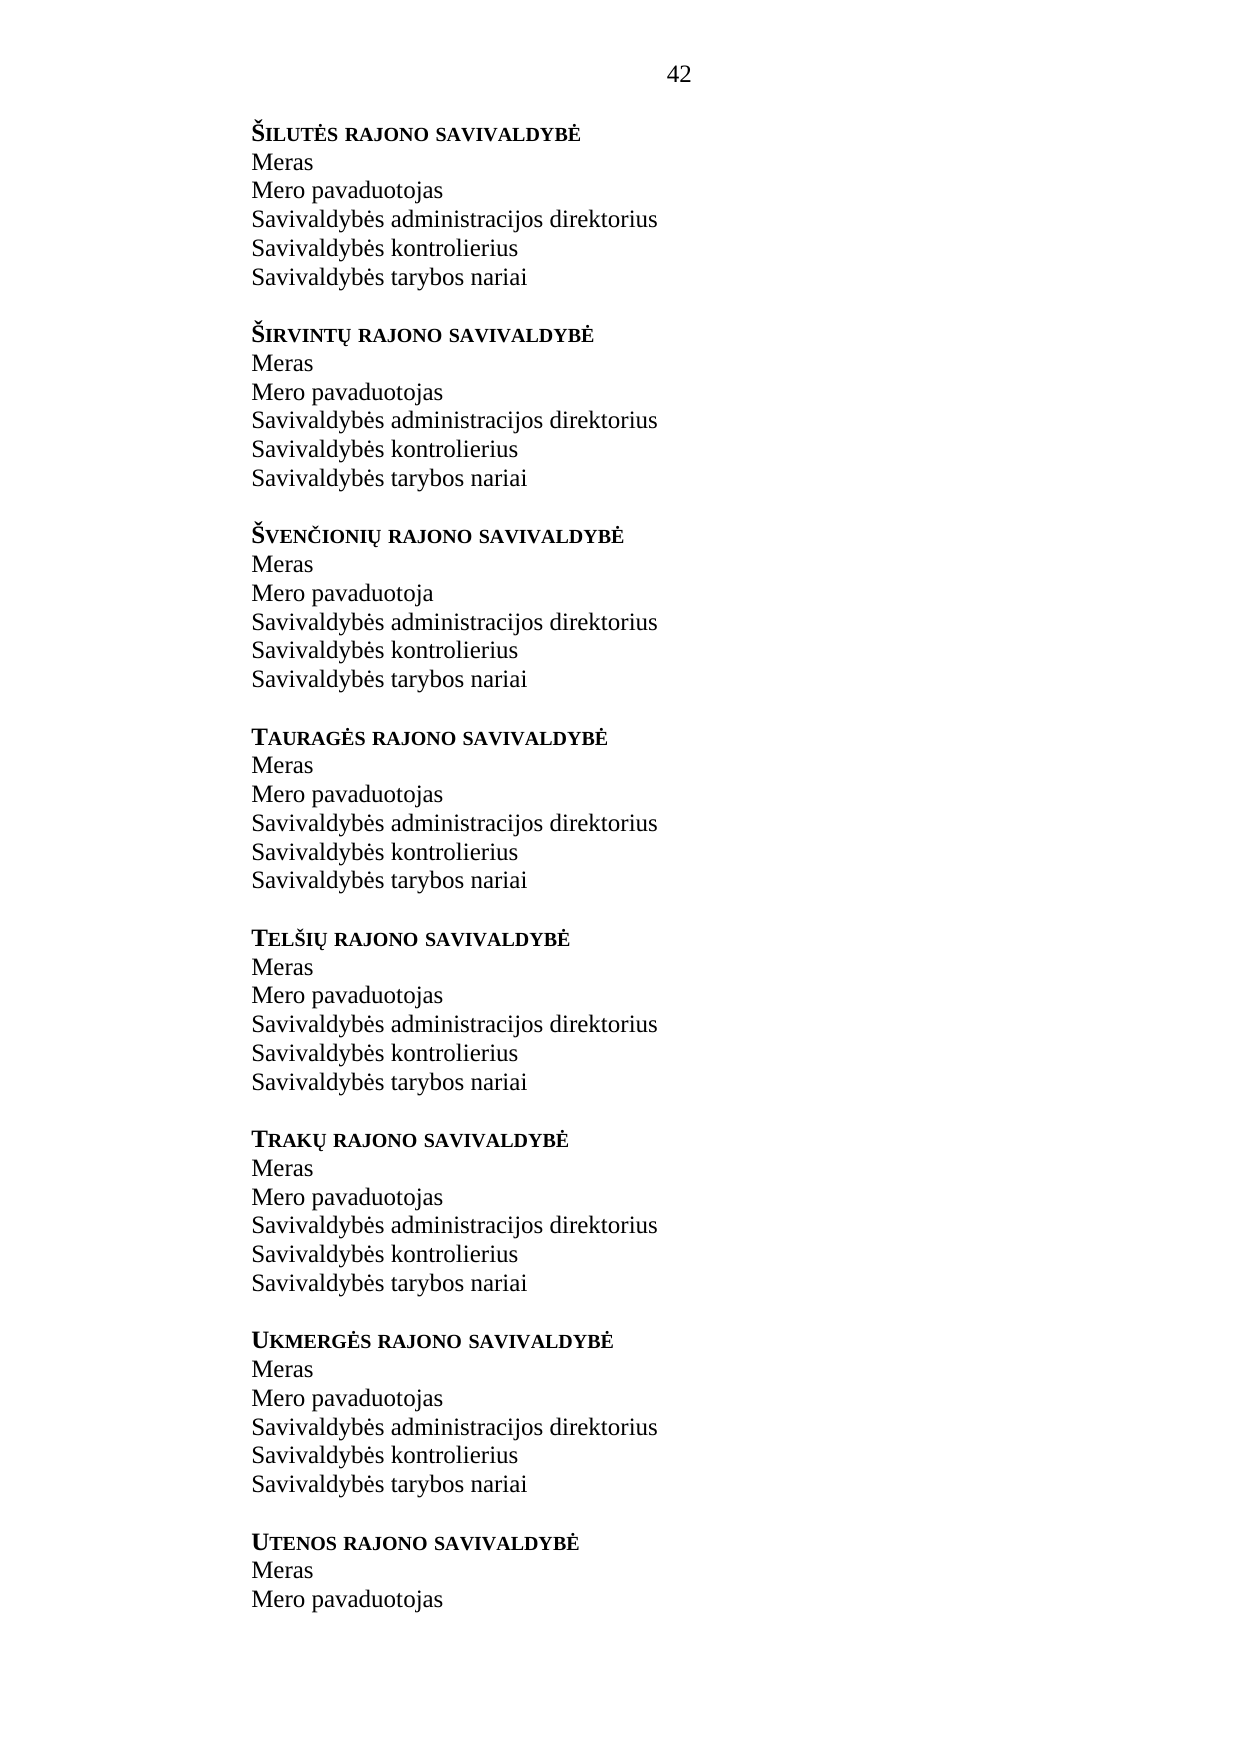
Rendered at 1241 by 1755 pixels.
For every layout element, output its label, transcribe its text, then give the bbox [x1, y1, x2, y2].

text Savivaldybės administracijos direktorius [177, 1412, 1181, 1441]
text Savivaldybės administracijos direktorius [177, 1009, 1181, 1038]
text Savivaldybės tarybos nariai [177, 664, 1181, 693]
text Meras [177, 751, 1181, 779]
text Savivaldybės tarybos nariai [177, 1067, 1181, 1096]
text Savivaldybės kontrolierius [177, 636, 1181, 664]
text Meras [177, 952, 1181, 981]
text Savivaldybės tarybos nariai [177, 866, 1181, 894]
text Meras [177, 549, 1181, 578]
text Savivaldybės kontrolierius [177, 1038, 1181, 1067]
text Savivaldybės tarybos nariai [177, 463, 1181, 492]
text Meras [177, 147, 1181, 176]
text Savivaldybės kontrolierius [177, 1441, 1181, 1469]
text Mero pavaduotojas [177, 1182, 1181, 1211]
text Meras [177, 1556, 1181, 1584]
text Meras [177, 348, 1181, 377]
text Širvintų rajono savivaldybė [177, 319, 1181, 348]
text Mero pavaduotojas [177, 981, 1181, 1009]
text Trakų rajono savivaldybė [177, 1124, 1181, 1153]
text Ukmergės rajono savivaldybė [177, 1326, 1181, 1354]
text Mero pavaduotoja [177, 578, 1181, 607]
text Savivaldybės administracijos direktorius [177, 204, 1181, 233]
text Savivaldybės administracijos direktorius [177, 607, 1181, 636]
text Švenčionių rajono savivaldybė [177, 521, 1181, 549]
text Šilutės rajono savivaldybė [177, 118, 1181, 147]
text Savivaldybės administracijos direktorius [177, 808, 1181, 837]
text Mero pavaduotojas [177, 377, 1181, 406]
text Savivaldybės kontrolierius [177, 233, 1181, 262]
text Savivaldybės tarybos nariai [177, 1469, 1181, 1498]
text Savivaldybės tarybos nariai [177, 262, 1181, 291]
text Mero pavaduotojas [177, 1383, 1181, 1412]
text Mero pavaduotojas [177, 176, 1181, 204]
text Tauragės rajono savivaldybė [177, 722, 1181, 751]
text Utenos rajono savivaldybė [177, 1527, 1181, 1556]
text Mero pavaduotojas [177, 779, 1181, 808]
text Savivaldybės tarybos nariai [177, 1268, 1181, 1297]
text Mero pavaduotojas [177, 1584, 1181, 1613]
text Savivaldybės kontrolierius [177, 434, 1181, 463]
text Savivaldybės kontrolierius [177, 837, 1181, 866]
text Savivaldybės administracijos direktorius [177, 1211, 1181, 1239]
text Savivaldybės kontrolierius [177, 1239, 1181, 1268]
text Savivaldybės administracijos direktorius [177, 406, 1181, 434]
text Meras [177, 1354, 1181, 1383]
text Meras [177, 1153, 1181, 1182]
text Telšių rajono savivaldybė [177, 923, 1181, 952]
